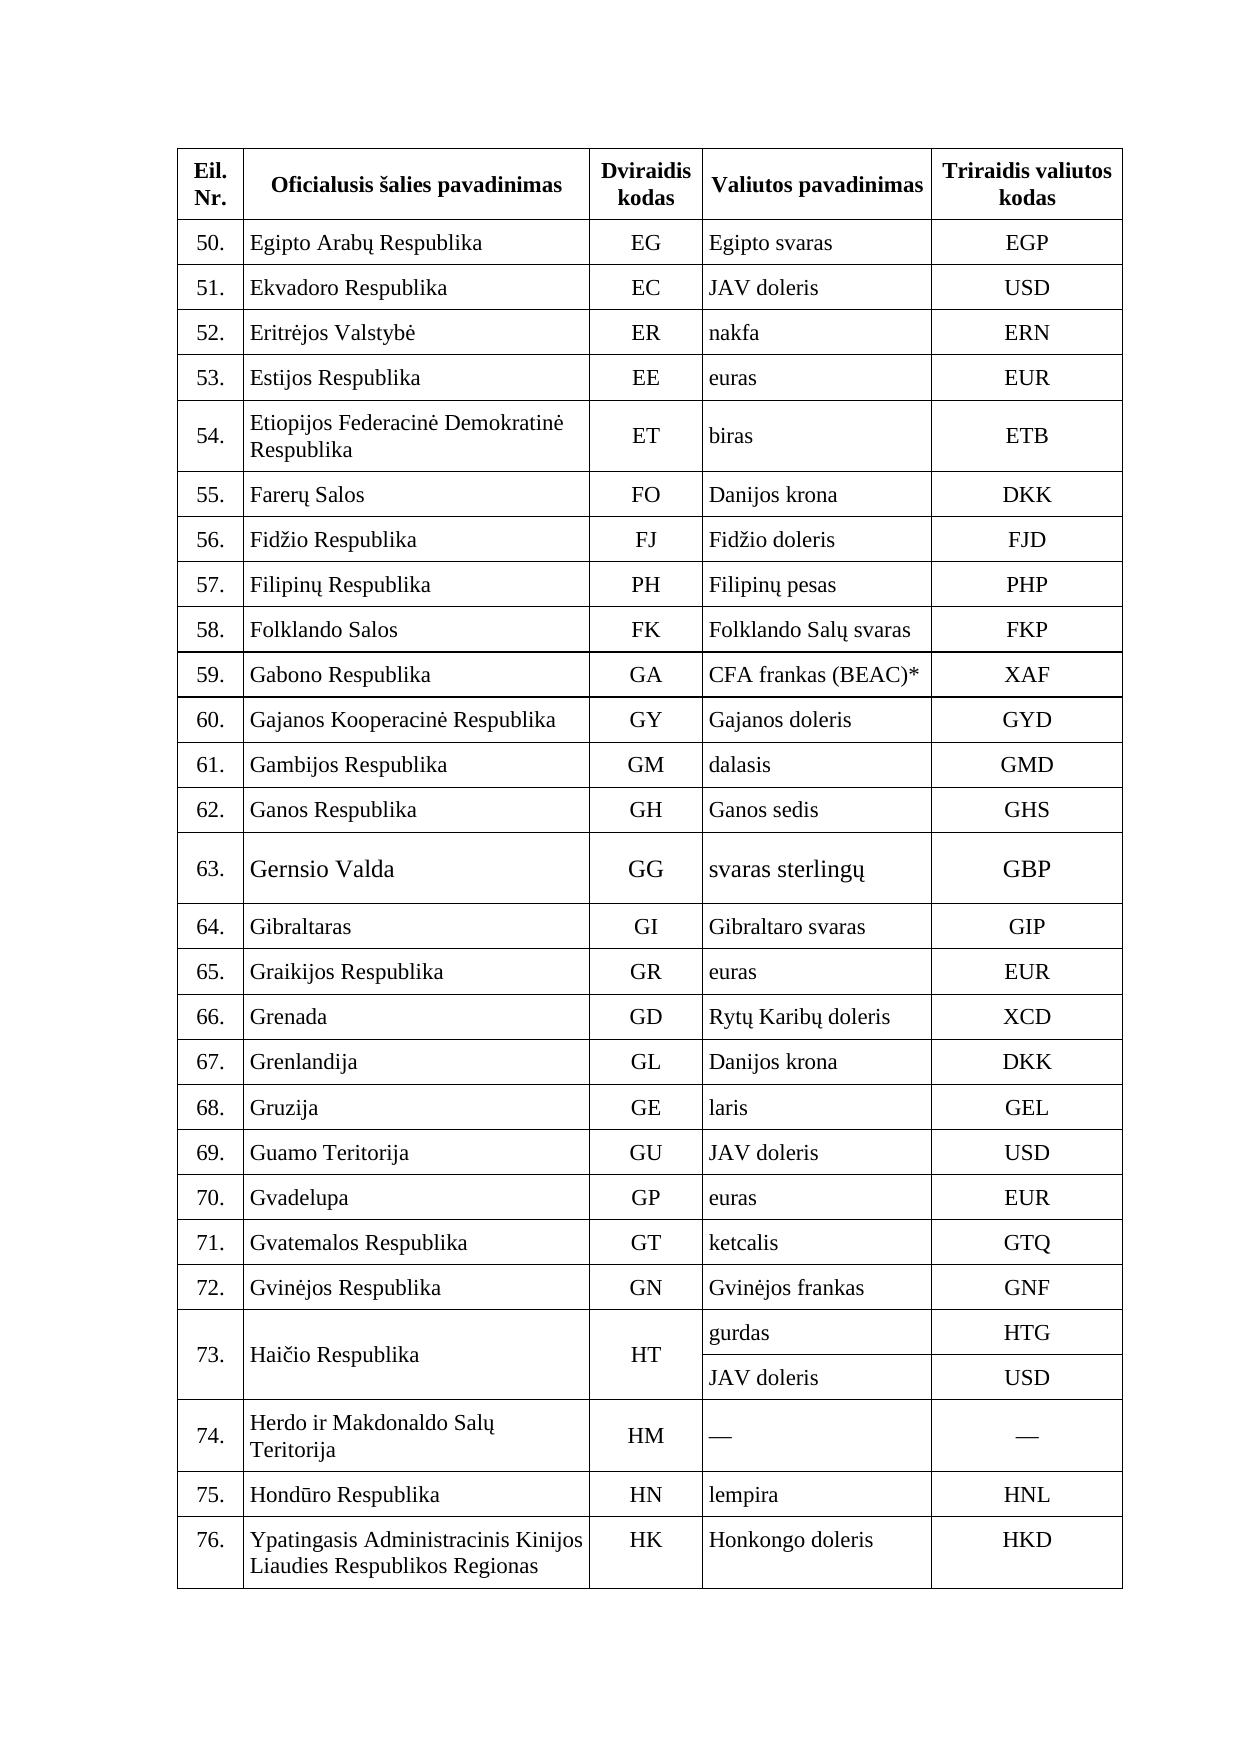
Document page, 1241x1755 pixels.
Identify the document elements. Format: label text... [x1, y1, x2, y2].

table_cell 69. [178, 1130, 243, 1174]
table_cell EC [590, 265, 702, 309]
table_cell 60. [178, 698, 243, 742]
table_cell Folklando Salos [244, 607, 589, 651]
table_cell Herdo ir Makdonaldo Salų Teritorija [244, 1400, 589, 1471]
table_cell Gajanos Kooperacinė Respublika [244, 698, 589, 742]
table_cell Farerų Salos [244, 472, 589, 516]
table_cell 76. [178, 1517, 243, 1587]
table_cell Gabono Respublika [244, 653, 589, 696]
table_cell GHS [932, 788, 1122, 832]
table_cell 62. [178, 788, 243, 832]
table_cell Filipinų pesas [703, 562, 931, 606]
table_cell Gvatemalos Respublika [244, 1220, 589, 1264]
table_cell JAV doleris [703, 1355, 931, 1399]
table_cell EG [590, 220, 702, 264]
table_cell GG [590, 833, 702, 903]
table_cell GYD [932, 698, 1122, 742]
table_cell ketcalis [703, 1220, 931, 1264]
table_cell Gambijos Respublika [244, 743, 589, 787]
table_cell USD [932, 265, 1122, 309]
table_cell ETB [932, 401, 1122, 471]
table_cell Gruzija [244, 1085, 589, 1129]
table_cell ER [590, 310, 702, 354]
table_cell 74. [178, 1400, 243, 1471]
table_cell HK [590, 1517, 702, 1587]
table_cell 52. [178, 310, 243, 354]
table_cell Ypatingasis Administracinis Kinijos Liaudies Respublikos Regionas [244, 1517, 589, 1587]
table_cell GTQ [932, 1220, 1122, 1264]
table_cell euras [703, 949, 931, 993]
table_cell dalasis [703, 743, 931, 787]
table_cell Ganos sedis [703, 788, 931, 832]
table_cell GBP [932, 833, 1122, 903]
table_cell HNL [932, 1472, 1122, 1516]
table_cell Grenada [244, 995, 589, 1038]
table_cell Estijos Respublika [244, 355, 589, 399]
table_header Oficialusis šalies pavadinimas [244, 149, 589, 219]
table_cell FK [590, 607, 702, 651]
table_cell GT [590, 1220, 702, 1264]
table_cell EUR [932, 355, 1122, 399]
table_cell EUR [932, 1175, 1122, 1219]
table_cell Gvinėjos frankas [703, 1265, 931, 1309]
table_cell 59. [178, 653, 243, 696]
table_cell Fidžio doleris [703, 517, 931, 561]
table_cell Gvinėjos Respublika [244, 1265, 589, 1309]
table_cell Gajanos doleris [703, 698, 931, 742]
table_cell Gernsio Valda [244, 833, 589, 903]
table_header Triraidis valiutos kodas [932, 149, 1122, 219]
table_cell Gibraltaro svaras [703, 904, 931, 948]
table_cell ET [590, 401, 702, 471]
table_cell CFA frankas (BEAC)* [703, 653, 931, 696]
table_cell 63. [178, 833, 243, 903]
table_cell 70. [178, 1175, 243, 1219]
table_cell Filipinų Respublika [244, 562, 589, 606]
table_cell Fidžio Respublika [244, 517, 589, 561]
table_cell 73. [178, 1310, 243, 1399]
table_cell EGP [932, 220, 1122, 264]
table_cell 51. [178, 265, 243, 309]
table_cell lempira [703, 1472, 931, 1516]
table_cell JAV doleris [703, 265, 931, 309]
table_cell HN [590, 1472, 702, 1516]
table_cell 71. [178, 1220, 243, 1264]
table_cell Egipto Arabų Respublika [244, 220, 589, 264]
table_cell EE [590, 355, 702, 399]
table_cell Etiopijos Federacinė Demokratinė Respublika [244, 401, 589, 471]
table_cell laris [703, 1085, 931, 1129]
table_cell PHP [932, 562, 1122, 606]
table_cell PH [590, 562, 702, 606]
table_cell XCD [932, 995, 1122, 1038]
table_cell Graikijos Respublika [244, 949, 589, 993]
table_cell HT [590, 1310, 702, 1399]
table_cell euras [703, 355, 931, 399]
table_cell Folklando Salų svaras [703, 607, 931, 651]
table_cell Ekvadoro Respublika [244, 265, 589, 309]
table_cell Danijos krona [703, 472, 931, 516]
table_cell GEL [932, 1085, 1122, 1129]
table_header Valiutos pavadinimas [703, 149, 931, 219]
table_cell GE [590, 1085, 702, 1129]
table_cell 54. [178, 401, 243, 471]
table_cell GY [590, 698, 702, 742]
table_cell FJ [590, 517, 702, 561]
table_cell 65. [178, 949, 243, 993]
table_cell biras [703, 401, 931, 471]
table_cell FKP [932, 607, 1122, 651]
table_cell FJD [932, 517, 1122, 561]
table_cell EUR [932, 949, 1122, 993]
table_cell 61. [178, 743, 243, 787]
table_cell 66. [178, 995, 243, 1038]
table_cell GI [590, 904, 702, 948]
table_cell Eritrėjos Valstybė [244, 310, 589, 354]
table_cell Hondūro Respublika [244, 1472, 589, 1516]
table_cell GR [590, 949, 702, 993]
table_cell — [932, 1400, 1122, 1471]
table_cell Haičio Respublika [244, 1310, 589, 1399]
table_cell 67. [178, 1040, 243, 1084]
table_cell USD [932, 1355, 1122, 1399]
table_cell nakfa [703, 310, 931, 354]
table_cell GU [590, 1130, 702, 1174]
table_cell GMD [932, 743, 1122, 787]
table_cell gurdas [703, 1310, 931, 1354]
table_cell GIP [932, 904, 1122, 948]
table_cell 50. [178, 220, 243, 264]
table_cell 72. [178, 1265, 243, 1309]
table_cell GA [590, 653, 702, 696]
table_cell 64. [178, 904, 243, 948]
table_cell — [703, 1400, 931, 1471]
table_header Dviraidis kodas [590, 149, 702, 219]
table_cell JAV doleris [703, 1130, 931, 1174]
table_cell DKK [932, 472, 1122, 516]
table_cell Guamo Teritorija [244, 1130, 589, 1174]
table_cell Gibraltaras [244, 904, 589, 948]
table_cell 53. [178, 355, 243, 399]
table_header Eil. Nr. [178, 149, 243, 219]
table_cell GNF [932, 1265, 1122, 1309]
table_cell XAF [932, 653, 1122, 696]
table_cell Honkongo doleris [703, 1517, 931, 1587]
table_cell Egipto svaras [703, 220, 931, 264]
table_cell Ganos Respublika [244, 788, 589, 832]
table_cell GD [590, 995, 702, 1038]
table_cell GH [590, 788, 702, 832]
table_cell HTG [932, 1310, 1122, 1354]
table_cell Rytų Karibų doleris [703, 995, 931, 1038]
table_cell HM [590, 1400, 702, 1471]
table_cell GM [590, 743, 702, 787]
table_cell 58. [178, 607, 243, 651]
table_cell 56. [178, 517, 243, 561]
table_cell 75. [178, 1472, 243, 1516]
table_cell USD [932, 1130, 1122, 1174]
table_cell Grenlandija [244, 1040, 589, 1084]
table_cell svaras sterlingų [703, 833, 931, 903]
table_cell Gvadelupa [244, 1175, 589, 1219]
table_cell 68. [178, 1085, 243, 1129]
table_cell FO [590, 472, 702, 516]
table_cell DKK [932, 1040, 1122, 1084]
table_cell euras [703, 1175, 931, 1219]
table_cell ERN [932, 310, 1122, 354]
table_cell GP [590, 1175, 702, 1219]
table_cell GN [590, 1265, 702, 1309]
table_cell HKD [932, 1517, 1122, 1587]
table_cell GL [590, 1040, 702, 1084]
table_cell 57. [178, 562, 243, 606]
table_cell 55. [178, 472, 243, 516]
table_cell Danijos krona [703, 1040, 931, 1084]
